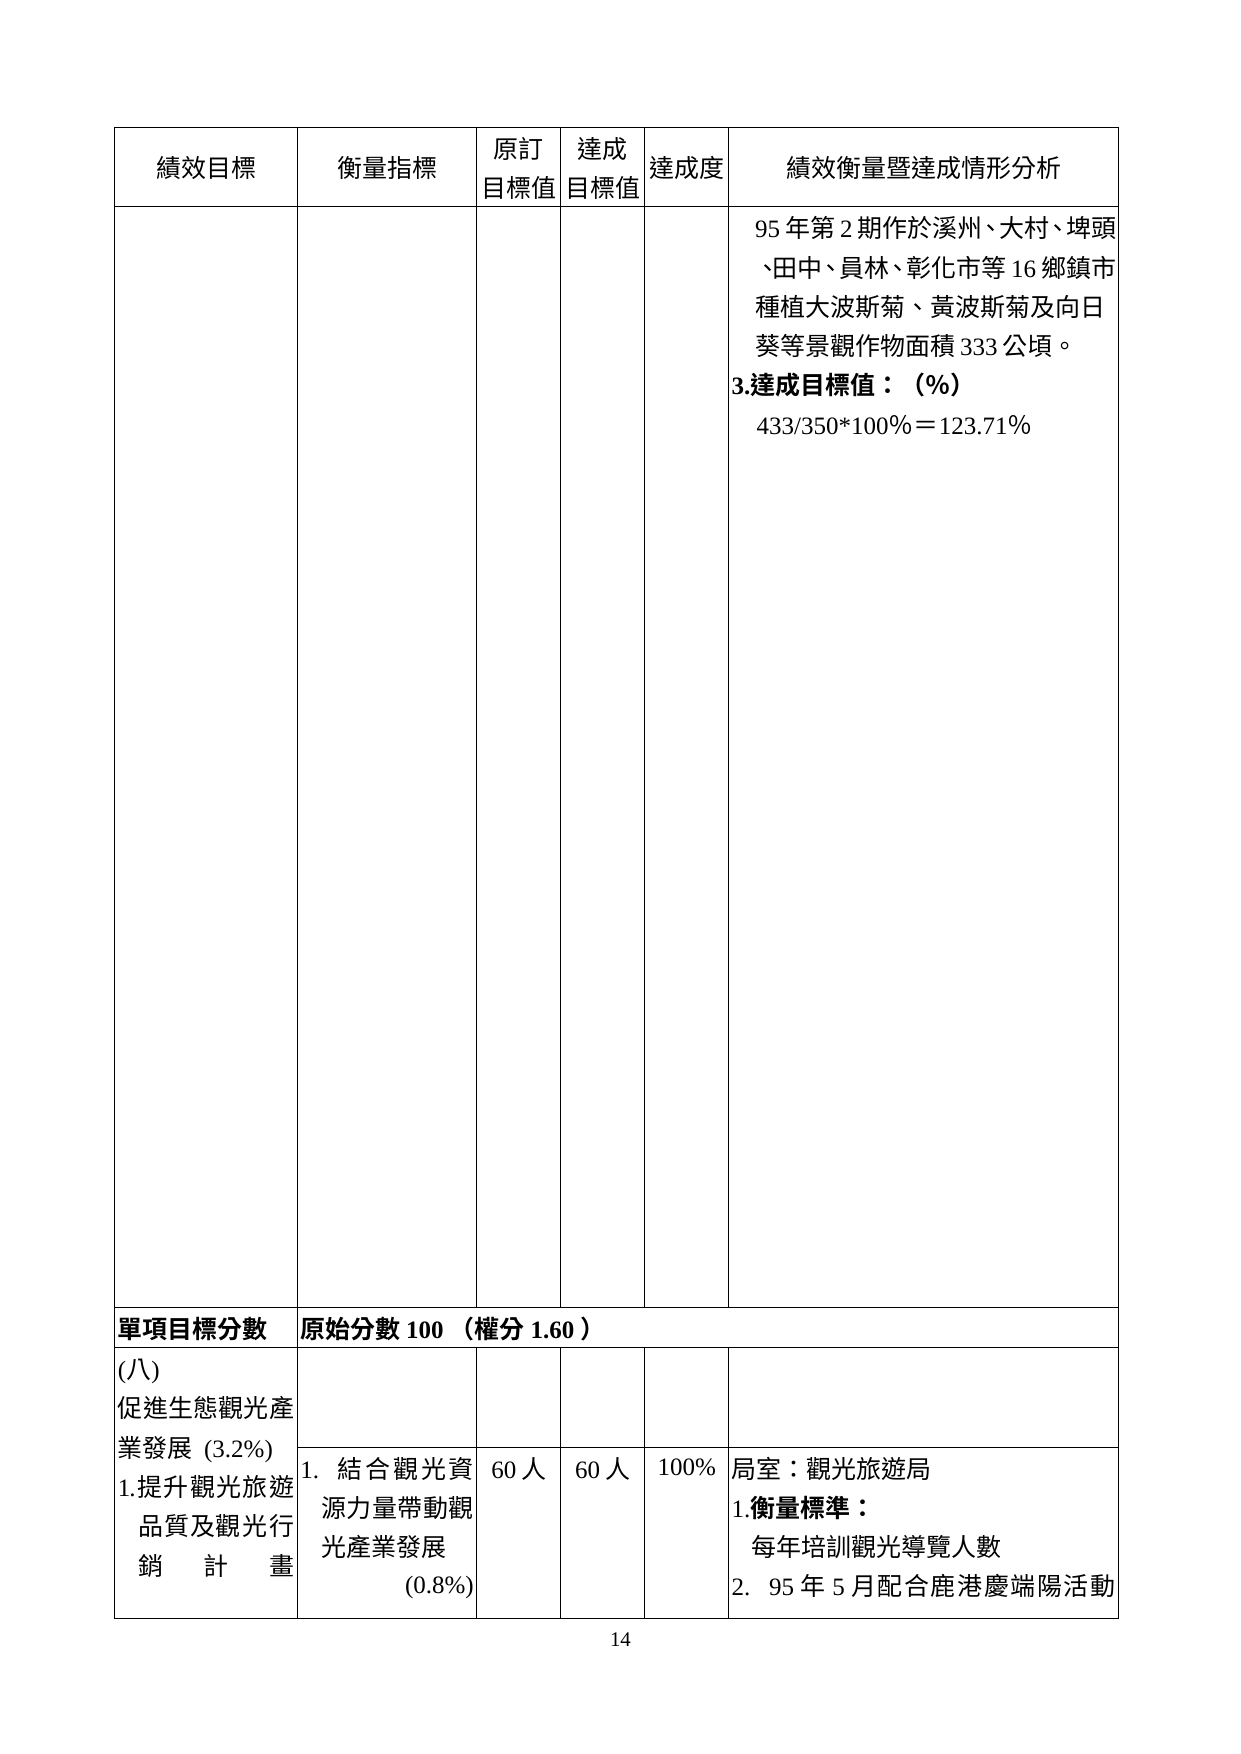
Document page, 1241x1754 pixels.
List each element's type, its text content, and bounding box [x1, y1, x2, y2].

table_header 衡量指標 [298, 128, 476, 206]
table_cell (八) 促進生態觀光產業發展 (3.2%) 1.提升觀光旅遊品質及觀光行銷計畫 [115, 1348, 297, 1618]
table_cell 原始分數 100 （權分 1.60 ） [298, 1308, 1118, 1347]
table_header 達成 目標值 [561, 128, 644, 206]
table_cell [561, 207, 644, 1307]
table_cell [298, 1348, 476, 1447]
table_cell 60人 [477, 1448, 560, 1618]
table_cell [729, 1348, 1118, 1447]
table_cell 結合觀光資源力量帶動觀光產業發展 (0.8%) [298, 1448, 476, 1618]
table_cell 95年第2期作於溪州、大村、埤頭、田中、員林、彰化市等16鄉鎮市種植大波斯菊、黃波斯菊及向日葵等景觀作物面積333公頃。 3.達成目標值：（％） 433/350*100％＝123.71％ [729, 207, 1118, 1307]
table_cell [645, 1348, 728, 1447]
table_cell [645, 207, 728, 1307]
table_cell 單項目標分數 [115, 1308, 297, 1347]
table_cell [477, 1348, 560, 1447]
table_cell [298, 207, 476, 1307]
table_header 績效目標 [115, 128, 297, 206]
table_cell 局室：觀光旅遊局 1.衡量標準： 每年培訓觀光導覽人數 95年5月配合鹿港慶端陽活動 [729, 1448, 1118, 1618]
table_header 原訂 目標值 [477, 128, 560, 206]
table_cell [115, 207, 297, 1307]
table_cell 60人 [561, 1448, 644, 1618]
table_header 績效衡量暨達成情形分析 [729, 128, 1118, 206]
table_cell [561, 1348, 644, 1447]
table_cell 100% [645, 1448, 728, 1618]
table_header 達成度 [645, 128, 728, 206]
table_cell [477, 207, 560, 1307]
